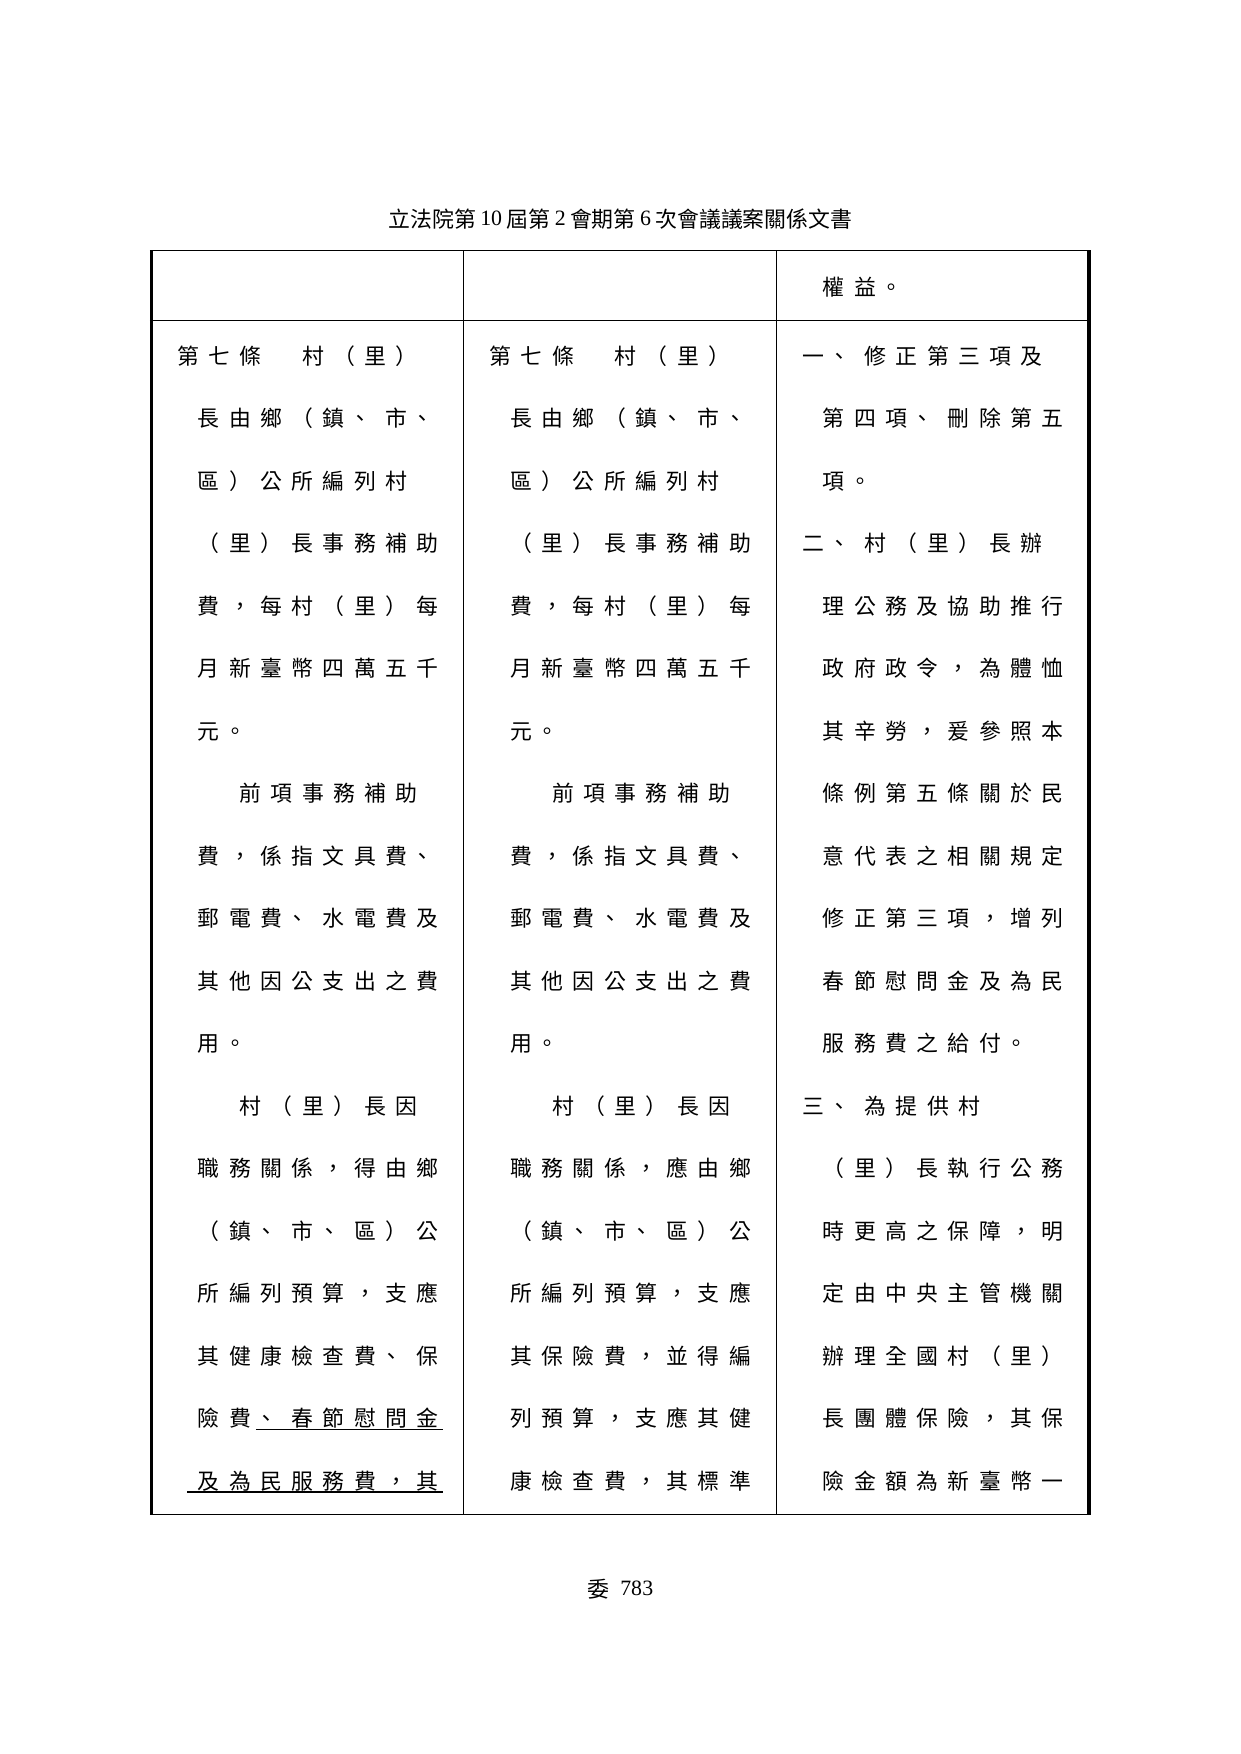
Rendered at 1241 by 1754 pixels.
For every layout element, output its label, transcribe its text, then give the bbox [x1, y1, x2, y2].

table_cell 第七條 村（里）長由鄉（鎮、市、區）公所編列村（里）長事務補助費，每村（里）每月新臺幣四萬五千元。 前項事務補助費，係指文具費、郵電費、水電費及其他因公支出之費用。 村（里）長因職務關係，得由鄉（鎮、市、區）公所編列預算，支應其健康檢查費、保險費、春節慰問金及為民服務費，其 [153, 321, 463, 1514]
table_cell 第七條 村（里）長由鄉（鎮、市、區）公所編列村（里）長事務補助費，每村（里）每月新臺幣四萬五千元。 前項事務補助費，係指文具費、郵電費、水電費及其他因公支出之費用。 村（里）長因職務關係，應由鄉（鎮、市、區）公所編列預算，支應其保險費，並得編列預算，支應其健康檢查費，其標準 [464, 321, 776, 1514]
table_cell [464, 251, 776, 319]
table_cell 一、修正第三項及第四項、刪除第五項。 二、村（里）長辦理公務及協助推行政府政令，為體恤其辛勞，爰參照本條例第五條關於民意代表之相關規定修正第三項，增列春節慰問金及為民服務費之給付。 三、為提供村（里）長執行公務時更高之保障，明定由中央主管機關辦理全國村（里）長團體保險，其保險金額為新臺幣一 [777, 321, 1087, 1514]
table_cell [153, 251, 463, 319]
table_cell 權益。 [777, 251, 1087, 319]
